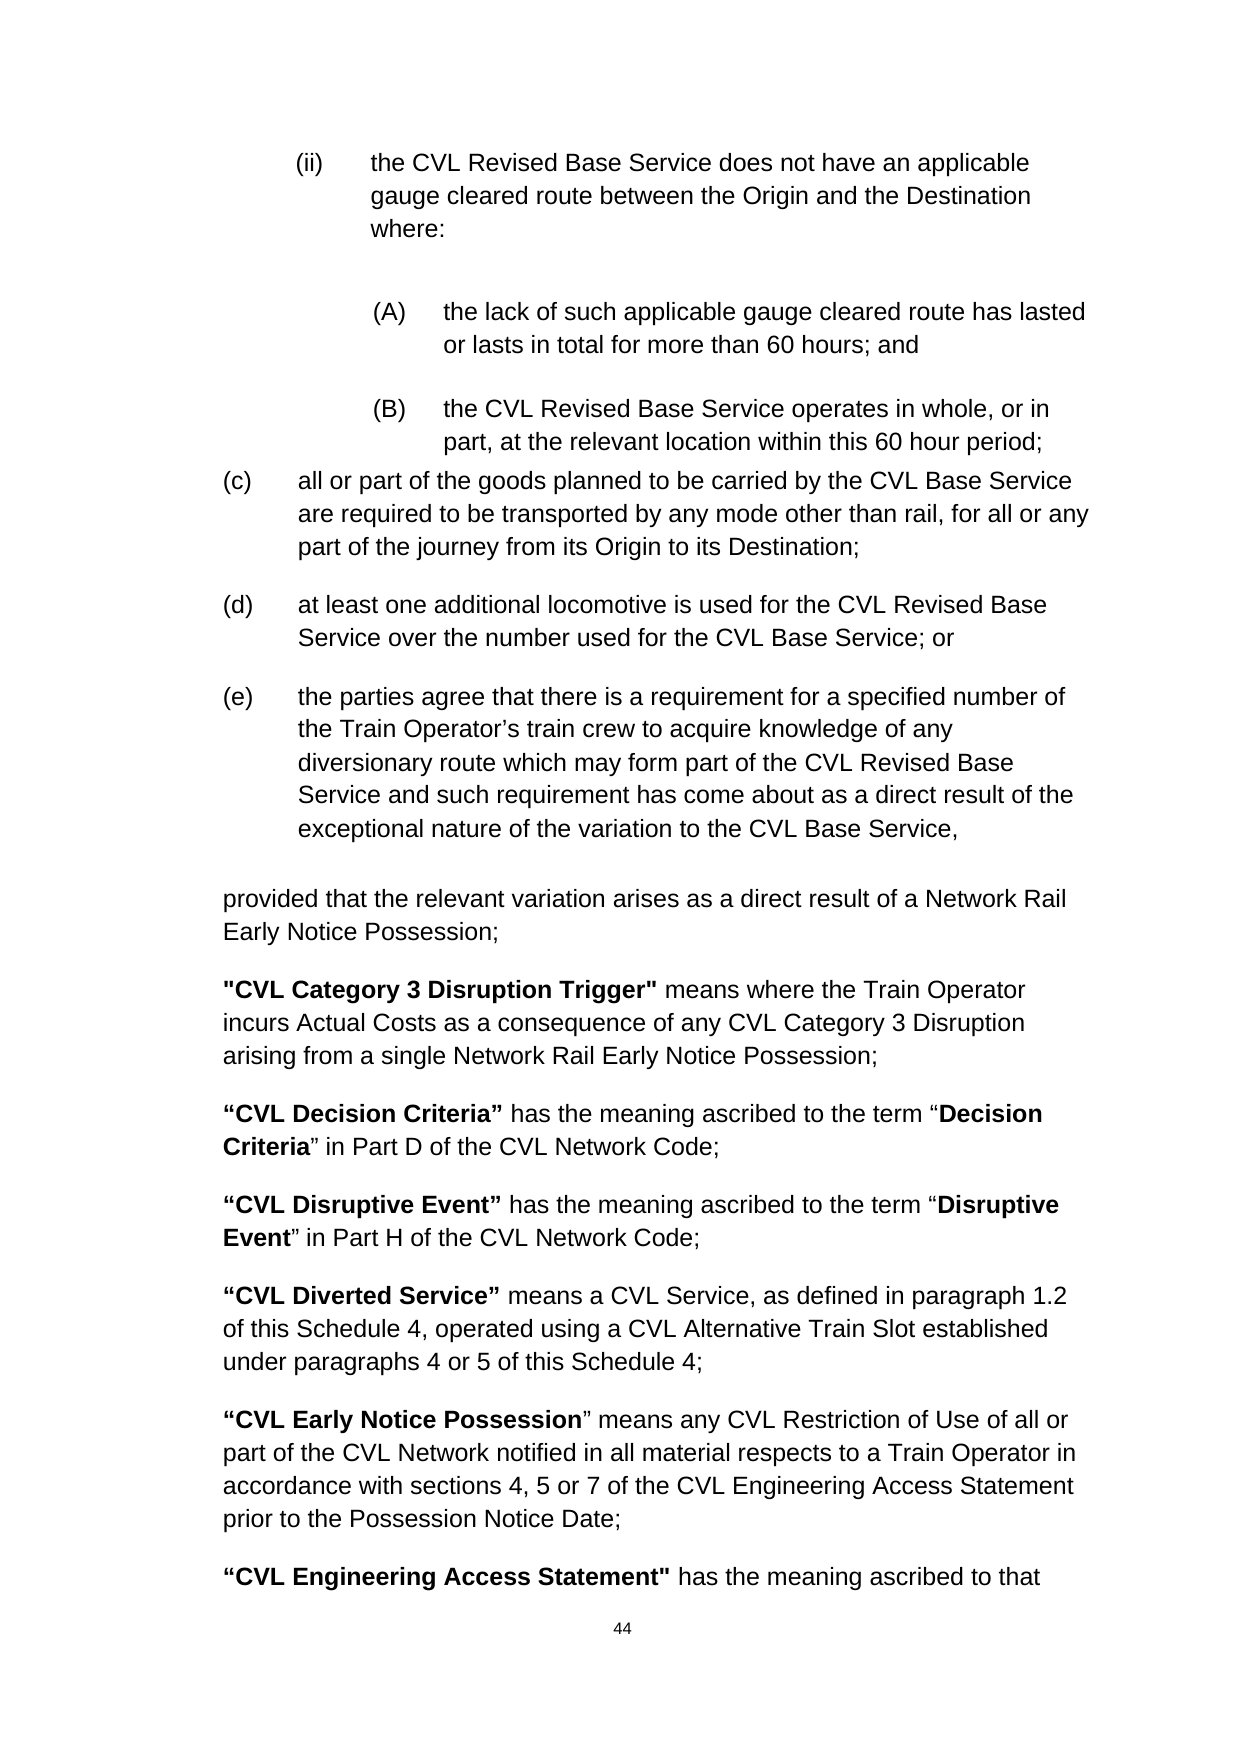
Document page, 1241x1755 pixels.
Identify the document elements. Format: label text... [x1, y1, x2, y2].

list the CVL Revised Base Service operates in whole, or in part, at the relevant location within this 60 hour period; [373, 394, 1093, 456]
text “CVL Diverted Service” means a CVL Service, as defined in paragraph 1.2 of this Schedule 4, operated using a CVL Alternative Train Slot established under paragraphs 4 or 5 of this Schedule 4; [223, 1281, 1093, 1376]
text “CVL Engineering Access Statement" has the meaning ascribed to that [223, 1562, 1093, 1591]
text “CVL Decision Criteria” has the meaning ascribed to the term “Decision Criteria” in Part D of the CVL Network Code; [223, 1099, 1093, 1161]
list all or part of the goods planned to be carried by the CVL Base Service are required to be transported by any mode other than rail, for all or any part of the journey from its Origin to its Destination; [223, 466, 1093, 561]
list the CVL Revised Base Service does not have an applicable gauge cleared route between the Origin and the Destination where: [295, 148, 1093, 242]
list the parties agree that there is a requirement for a specified number of the Train Operator’s train crew to acquire knowledge of any diversionary route which may form part of the CVL Revised Base Service and such requirement has come about as a direct result of the exceptional nature of the variation to the CVL Base Service, [223, 681, 1093, 842]
text “CVL Early Notice Possession” means any CVL Restriction of Use of all or part of the CVL Network notified in all material respects to a Train Operator in accordance with sections 4, 5 or 7 of the CVL Engineering Access Statement prior to the Possession Notice Date; [223, 1405, 1093, 1533]
text provided that the relevant variation arises as a direct result of a Network Rail Early Notice Possession; [223, 884, 1093, 946]
list at least one additional locomotive is used for the CVL Revised Base Service over the number used for the CVL Base Service; or [223, 590, 1093, 652]
text "CVL Category 3 Disruption Trigger" means where the Train Operator incurs Actual Costs as a consequence of any CVL Category 3 Disruption arising from a single Network Rail Early Notice Possession; [223, 975, 1093, 1070]
list the lack of such applicable gauge cleared route has lasted or lasts in total for more than 60 hours; and [373, 297, 1093, 358]
text “CVL Disruptive Event” has the meaning ascribed to the term “Disruptive Event” in Part H of the CVL Network Code; [223, 1190, 1093, 1252]
